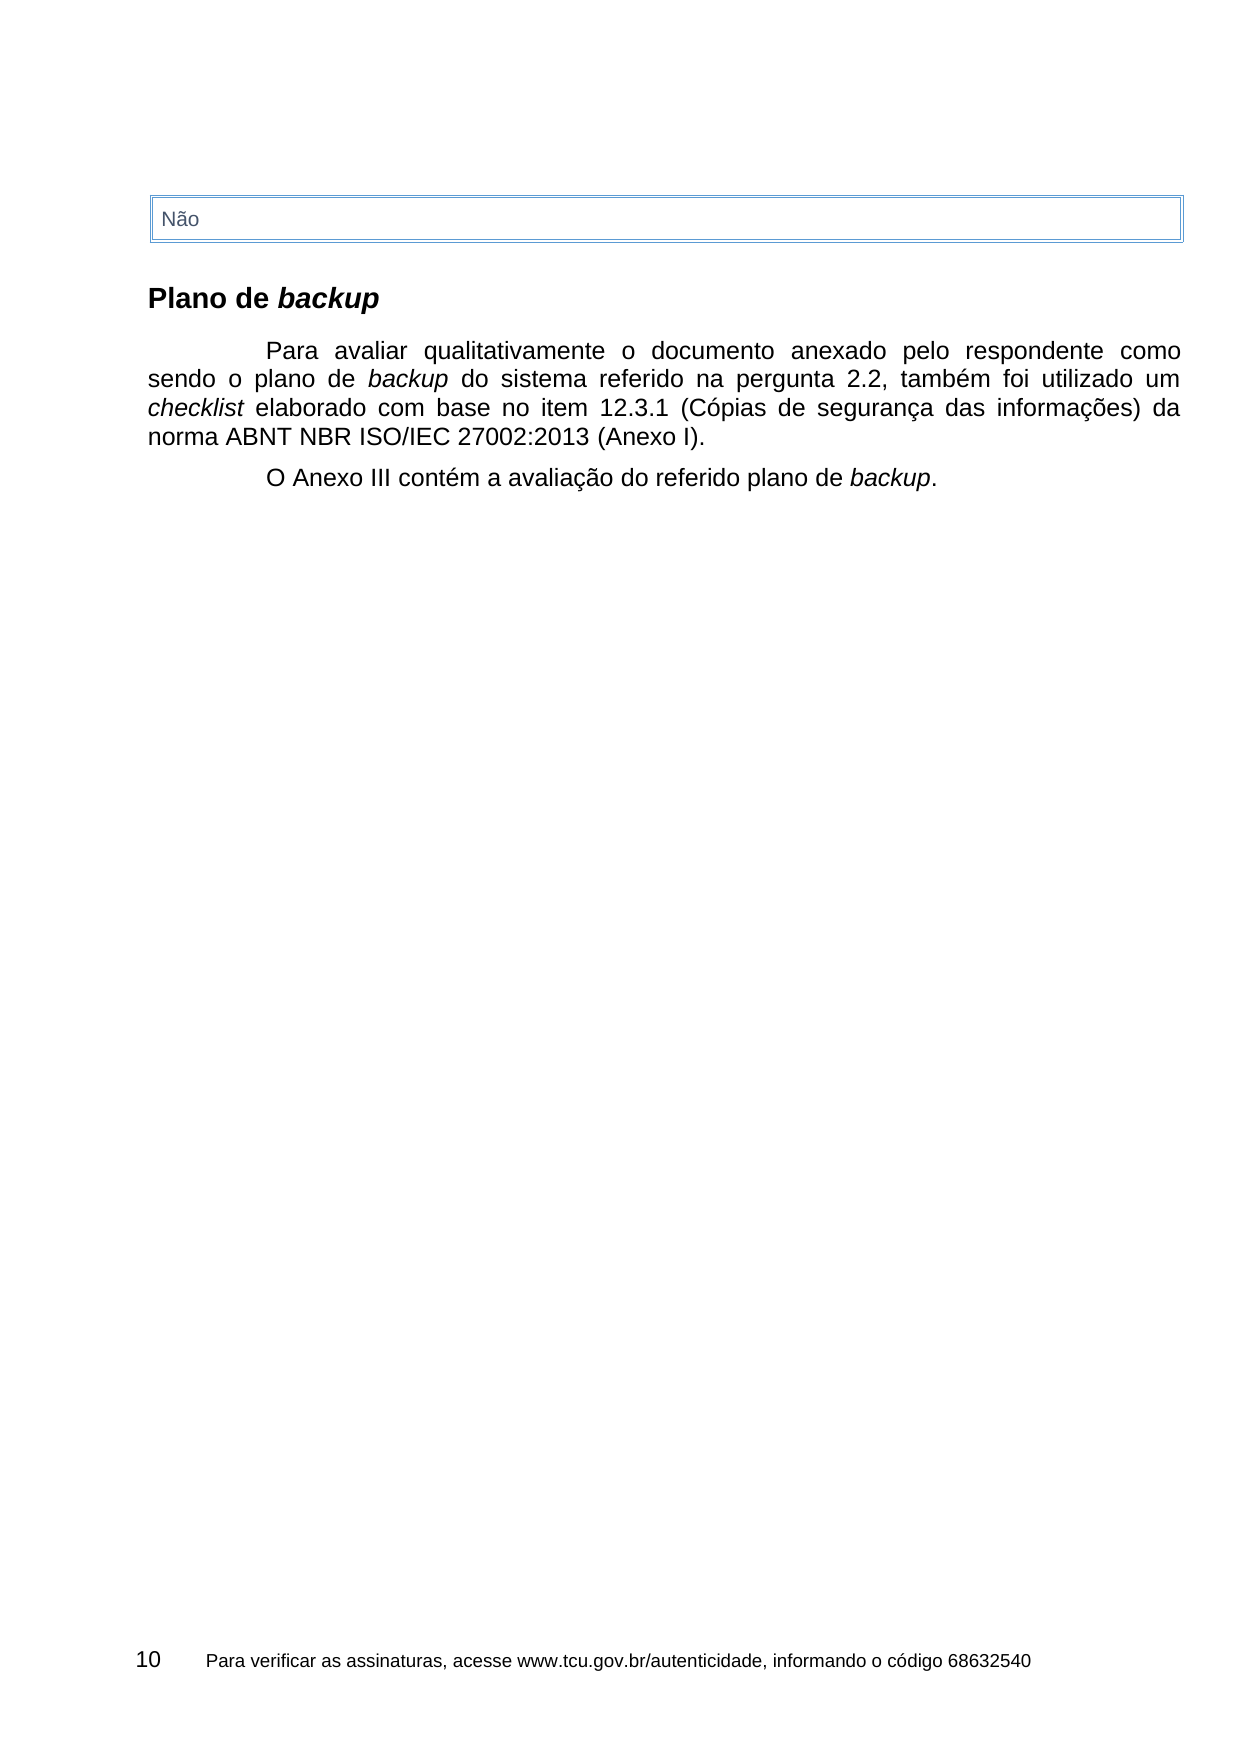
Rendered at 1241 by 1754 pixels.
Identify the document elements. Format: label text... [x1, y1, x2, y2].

text Para avaliar qualitativamente o documento anexado pelo respondente como sendo o plano de backup do sistema referido na pergunta 2.2, também foi utilizado um checklist elaborado com base no item 12.3.1 (Cópias de segurança das informações) da norma ABNT NBR ISO/IEC 27002:2013 (Anexo I). [148, 336, 1182, 451]
text Plano de backup [148, 281, 1194, 315]
text O Anexo III contém a avaliação do referido plano de backup. [266, 463, 1194, 492]
table_header Não [153, 198, 1180, 239]
